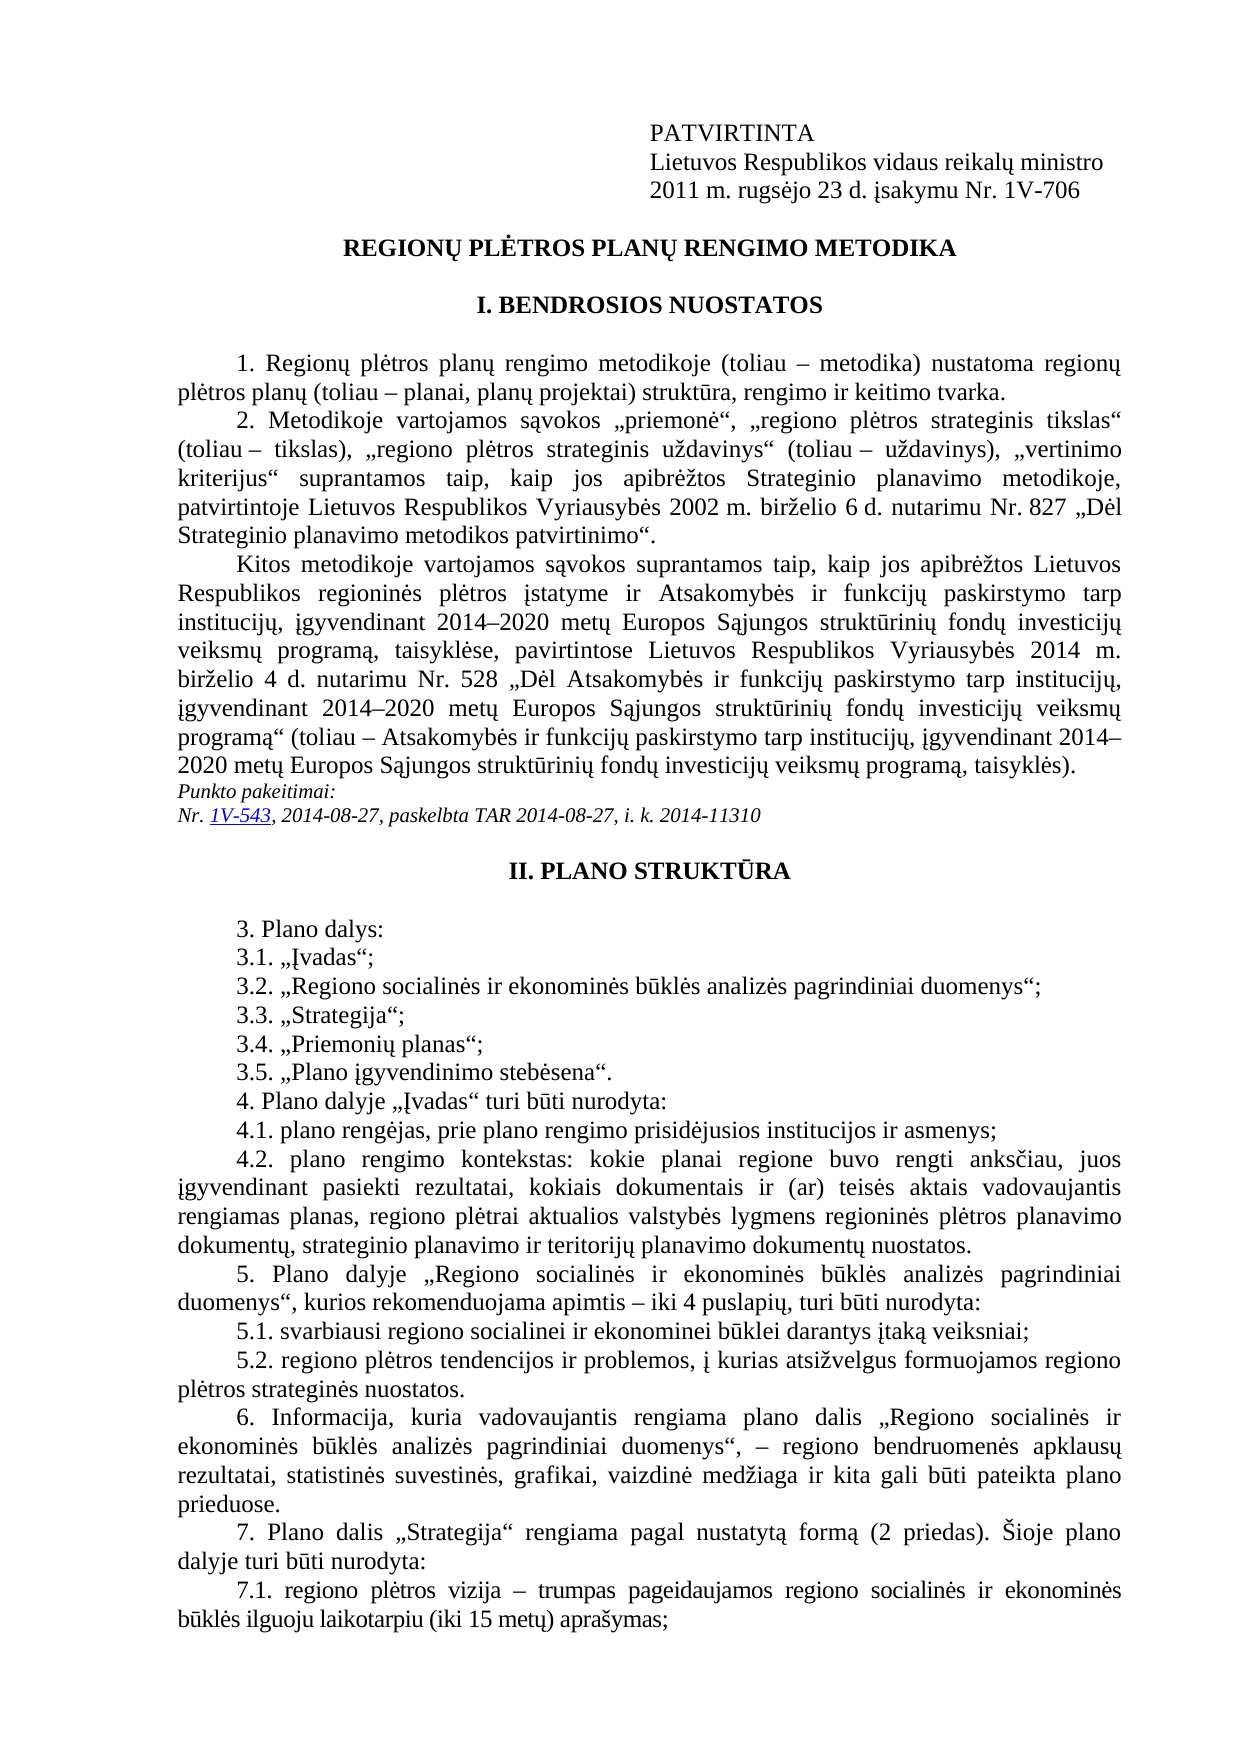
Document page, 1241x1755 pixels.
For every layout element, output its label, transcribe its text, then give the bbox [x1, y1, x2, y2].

text i. BENDROSIOS NUOSTATOS [177, 291, 1122, 319]
text Lietuvos Respublikos vidaus reikalų ministro [649, 147, 1122, 176]
text 4.2. plano rengimo kontekstas: kokie planai regione buvo rengti anksčiau, juos įgyvendinant pasiekti rezultatai, kokiais dokumentais ir (ar) teisės aktais vadovaujantis rengiamas planas, regiono plėtrai aktualios valstybės lygmens regioninės plėtros planavimo dokumentų, strateginio planavimo ir teritorijų planavimo dokumentų nuostatos. [177, 1144, 1122, 1259]
text 3.4. „Priemonių planas“; [177, 1029, 1122, 1057]
text 1. Regionų plėtros planų rengimo metodikoje (toliau – metodika) nustatoma regionų plėtros planų (toliau – planai, planų projektai) struktūra, rengimo ir keitimo tvarka. [177, 348, 1122, 406]
text 7. Plano dalis „Strategija“ rengiama pagal nustatytą formą (2 priedas). Šioje plano dalyje turi būti nurodyta: [177, 1517, 1122, 1575]
text 3.5. „Plano įgyvendinimo stebėsena“. [177, 1057, 1122, 1086]
text Nr. 1V-543, 2014-08-27, paskelbta TAR 2014-08-27, i. k. 2014-11310 [177, 803, 1122, 827]
text 3. Plano dalys: [177, 914, 1122, 942]
text PATVIRTINTA [649, 118, 1122, 147]
text 2011 m. rugsėjo 23 d. įsakymu Nr. 1V-706 [649, 176, 1122, 204]
text 3.2. „Regiono socialinės ir ekonominės būklės analizės pagrindiniai duomenys“; [177, 971, 1122, 1000]
text 5.2. regiono plėtros tendencijos ir problemos, į kurias atsižvelgus formuojamos regiono plėtros strateginės nuostatos. [177, 1345, 1122, 1402]
text 3.1. „Įvadas“; [177, 942, 1122, 971]
text Kitos metodikoje vartojamos sąvokos suprantamos taip, kaip jos apibrėžtos Lietuvos Respublikos regioninės plėtros įstatyme ir Atsakomybės ir funkcijų paskirstymo tarp institucijų, įgyvendinant 2014–2020 metų Europos Sąjungos struktūrinių fondų investicijų veiksmų programą, taisyklėse, pavirtintose Lietuvos Respublikos Vyriausybės 2014 m. birželio 4 d. nutarimu Nr. 528 „Dėl Atsakomybės ir funkcijų paskirstymo tarp institucijų, įgyvendinant 2014–2020 metų Europos Sąjungos struktūrinių fondų investicijų veiksmų programą“ (toliau – Atsakomybės ir funkcijų paskirstymo tarp institucijų, įgyvendinant 2014–2020 metų Europos Sąjungos struktūrinių fondų investicijų veiksmų programą, taisyklės). [177, 549, 1122, 779]
text 6. Informacija, kuria vadovaujantis rengiama plano dalis „Regiono socialinės ir ekonominės būklės analizės pagrindiniai duomenys“, – regiono bendruomenės apklausų rezultatai, statistinės suvestinės, grafikai, vaizdinė medžiaga ir kita gali būti pateikta plano prieduose. [177, 1402, 1122, 1517]
text 4.1. plano rengėjas, prie plano rengimo prisidėjusios institucijos ir asmenys; [177, 1115, 1122, 1144]
text 2. Metodikoje vartojamos sąvokos „priemonė“, „regiono plėtros strateginis tikslas“ (toliau – tikslas), „regiono plėtros strateginis uždavinys“ (toliau – uždavinys), „vertinimo kriterijus“ suprantamos taip, kaip jos apibrėžtos Strateginio planavimo metodikoje, patvirtintoje Lietuvos Respublikos Vyriausybės 2002 m. birželio 6 d. nutarimu Nr. 827 „Dėl Strateginio planavimo metodikos patvirtinimo“. [177, 406, 1122, 549]
text 5.1. svarbiausi regiono socialinei ir ekonominei būklei darantys įtaką veiksniai; [177, 1316, 1122, 1345]
text 7.1. regiono plėtros vizija – trumpas pageidaujamos regiono socialinės ir ekonominės būklės ilguoju laikotarpiu (iki 15 metų) aprašymas; [177, 1575, 1122, 1632]
text 3.3. „Strategija“; [177, 1000, 1122, 1029]
text II. PLANO STRUKTŪRA [177, 856, 1122, 885]
text 4. Plano dalyje „Įvadas“ turi būti nurodyta: [177, 1086, 1122, 1115]
text REGIONŲ PLĖTROS PLANŲ rengimo METODIKA [177, 233, 1122, 262]
text 5. Plano dalyje „Regiono socialinės ir ekonominės būklės analizės pagrindiniai duomenys“, kurios rekomenduojama apimtis – iki 4 puslapių, turi būti nurodyta: [177, 1259, 1122, 1316]
text Punkto pakeitimai: [177, 779, 1122, 803]
